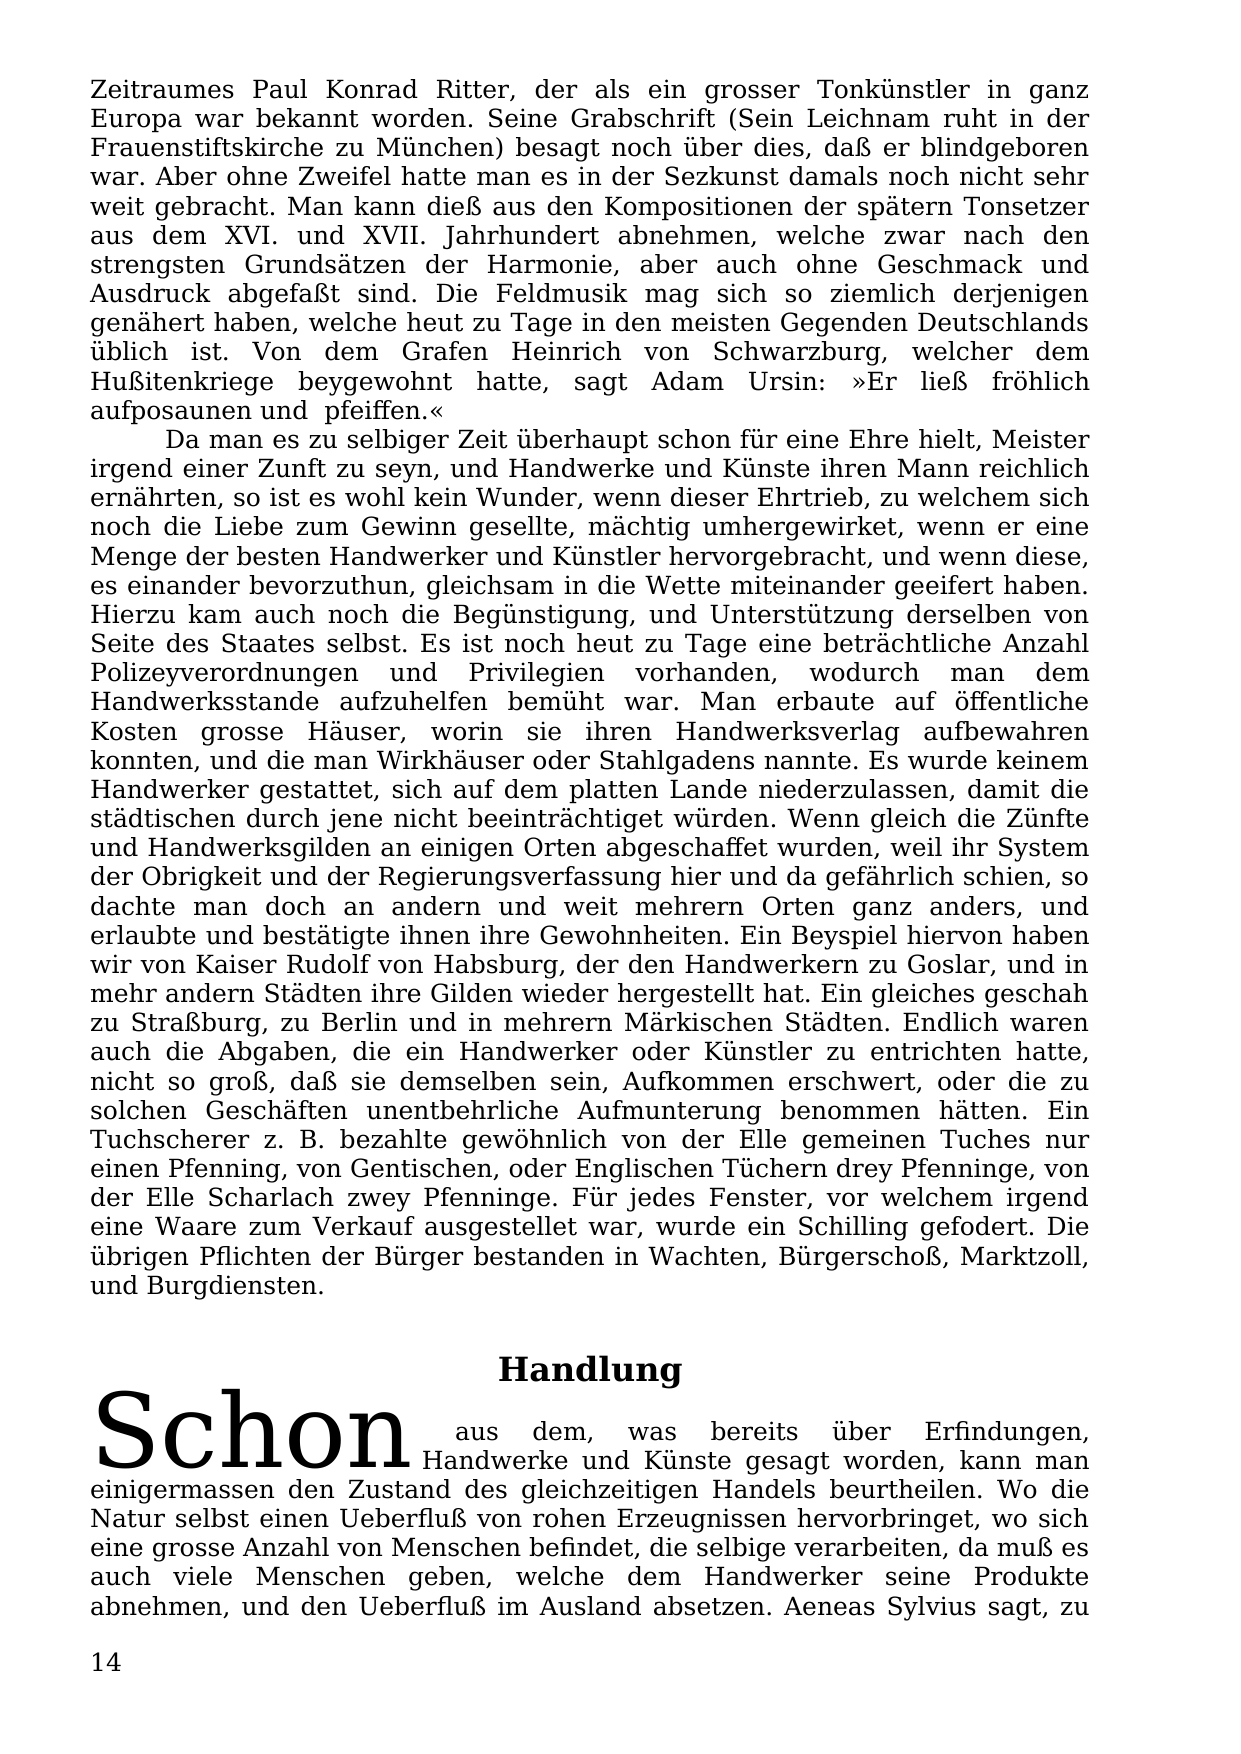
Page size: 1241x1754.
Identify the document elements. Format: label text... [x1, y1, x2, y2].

text Handlung [90, 1329, 1091, 1389]
text Schon aus dem, was bereits über Erfindungen, Handwerke und Künste gesagt worden, kann man einigermassen den Zustand des gleichzeitigen Handels beurtheilen. Wo die Natur selbst einen Ueberfluß von rohen Erzeugnissen hervorbringet, wo sich eine grosse Anzahl von Menschen befindet, die selbige verarbeiten, da muß es auch viele Menschen geben, welche dem Handwerker seine Produkte abnehmen, und den Ueberfluß im Ausland absetzen. Aeneas Sylvius sagt, zu [90, 1389, 1091, 1621]
text Da man es zu selbiger Zeit überhaupt schon für eine Ehre hielt, Meister irgend einer Zunft zu seyn, und Handwerke und Künste ihren Mann reichlich ernährten, so ist es wohl kein Wunder, wenn dieser Ehrtrieb, zu welchem sich noch die Liebe zum Gewinn gesellte, mächtig umhergewirket, wenn er eine Menge der besten Handwerker und Künstler hervorgebracht, und wenn diese, es einander bevorzuthun, gleichsam in die Wette miteinander geeifert haben. Hierzu kam auch noch die Begünstigung, und Unterstützung derselben von Seite des Staates selbst. Es ist noch heut zu Tage eine beträchtliche Anzahl Polizeyverordnungen und Privilegien vorhanden, wodurch man dem Handwerksstande aufzuhelfen bemüht war. Man erbaute auf öffentliche Kosten grosse Häuser, worin sie ihren Handwerksverlag aufbewahren konnten, und die man Wirkhäuser oder Stahlgadens nannte. Es wurde keinem Handwerker gestattet, sich auf dem platten Lande niederzulassen, damit die städtischen durch jene nicht beeinträchtiget würden. Wenn gleich die Zünfte und Handwerksgilden an einigen Orten abgeschaffet wurden, weil ihr System der Obrigkeit und der Regierungsverfassung hier und da gefährlich schien, so dachte man doch an andern und weit mehrern Orten ganz anders, und erlaubte und bestätigte ihnen ihre Gewohnheiten. Ein Beyspiel hiervon haben wir von Kaiser Rudolf von Habsburg, der den Handwerkern zu Goslar, und in mehr andern Städten ihre Gilden wieder hergestellt hat. Ein gleiches geschah zu Straßburg, zu Berlin und in mehrern Märkischen Städten. Endlich waren auch die Abgaben, die ein Handwerker oder Künstler zu entrichten hatte, nicht so groß, daß sie demselben sein, Aufkommen erschwert, oder die zu solchen Geschäften unentbehrliche Aufmunterung benommen hätten. Ein Tuchscherer z. B. bezahlte gewöhnlich von der Elle gemeinen Tuches nur einen Pfenning, von Gentischen, oder Englischen Tüchern drey Pfenninge, von der Elle Scharlach zwey Pfenninge. Für jedes Fenster, vor welchem irgend eine Waare zum Verkauf ausgestellet war, wurde ein Schilling gefodert. Die übrigen Pflichten der Bürger bestanden in Wachten, Bürgerschoß, Marktzoll, und Burgdiensten. [90, 425, 1091, 1300]
text Zeitraumes Paul Konrad Ritter, der als ein grosser Tonkünstler in ganz Europa war bekannt worden. Seine Grabschrift (Sein Leichnam ruht in der Frauenstiftskirche zu München) besagt noch über dies, daß er blindgeboren war. Aber ohne Zweifel hatte man es in der Sezkunst damals noch nicht sehr weit gebracht. Man kann dieß aus den Kompositionen der spätern Tonsetzer aus dem XVI. und XVII. Jahrhundert abnehmen, welche zwar nach den strengsten Grundsätzen der Harmonie, aber auch ohne Geschmack und Ausdruck abgefaßt sind. Die Feldmusik mag sich so ziemlich derjenigen genähert haben, welche heut zu Tage in den meisten Gegenden Deutschlands üblich ist. Von dem Grafen Heinrich von Schwarzburg, welcher dem Hußitenkriege beygewohnt hatte, sagt Adam Ursin: »Er ließ fröhlich aufposaunen und pfeiffen.« [90, 75, 1091, 425]
